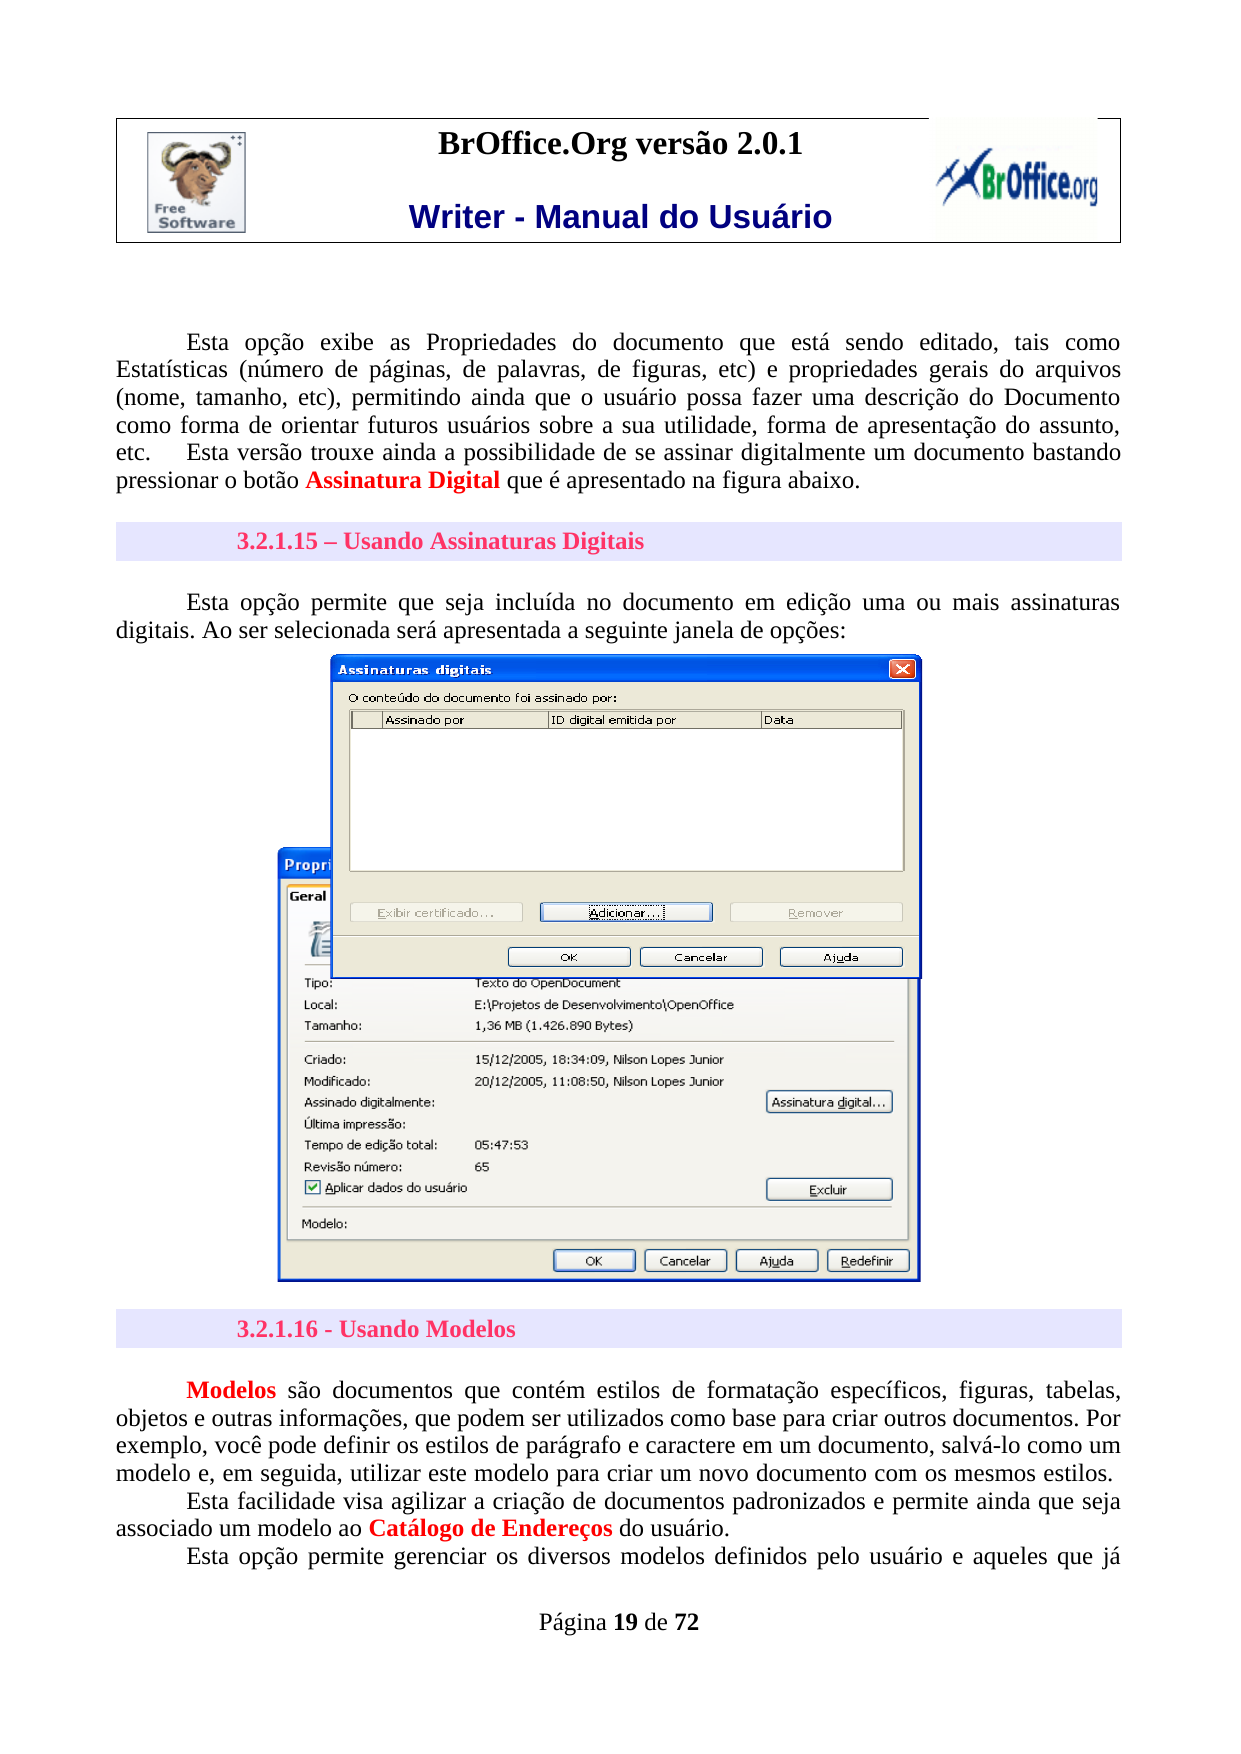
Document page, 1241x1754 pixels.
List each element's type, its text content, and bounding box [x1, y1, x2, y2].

text Modelos são documentos que contém estilos de formatação específicos, figuras, tabelas, objetos e outras informações, que podem ser utilizados como base para criar outros documentos. Por exemplo, você pode definir os estilos de parágrafo e caractere em um documento, salvá-lo como um modelo e, em seguida, utilizar este modelo para criar um novo documento com os mesmos estilos. Esta facilidade visa agilizar a criação de documentos padronizados e permite ainda que seja associado um modelo ao Catálogo de Endereços do usuário. [116, 1376, 1122, 1542]
text Esta opção permite que seja incluída no documento em edição uma ou mais assinaturas digitais. Ao ser selecionada será apresentada a seguinte janela de opções: [116, 588, 1122, 644]
text Esta opção permite gerenciar os diversos modelos definidos pelo usuário e aqueles que já [116, 1542, 1122, 1570]
picture [928, 117, 1098, 241]
table_header 3.2.1.15 – Usando Assinaturas Digitais [116, 522, 1122, 561]
picture [277, 654, 923, 1282]
text Esta opção exibe as Propriedades do documento que está sendo editado, tais como Estatísticas (número de páginas, de palavras, de figuras, etc) e propriedades gerais do arquivos (nome, tamanho, etc), permitindo ainda que o usuário possa fazer uma descrição do Documento como forma de orientar futuros usuários sobre a sua utilidade, forma de apresentação do assunto, etc. Esta versão trouxe ainda a possibilidade de se assinar digitalmente um documento bastando pressionar o botão Assinatura Digital que é apresentado na figura abaixo. [116, 328, 1122, 494]
picture [147, 132, 246, 233]
table_header 3.2.1.16 - Usando Modelos [116, 1309, 1122, 1348]
